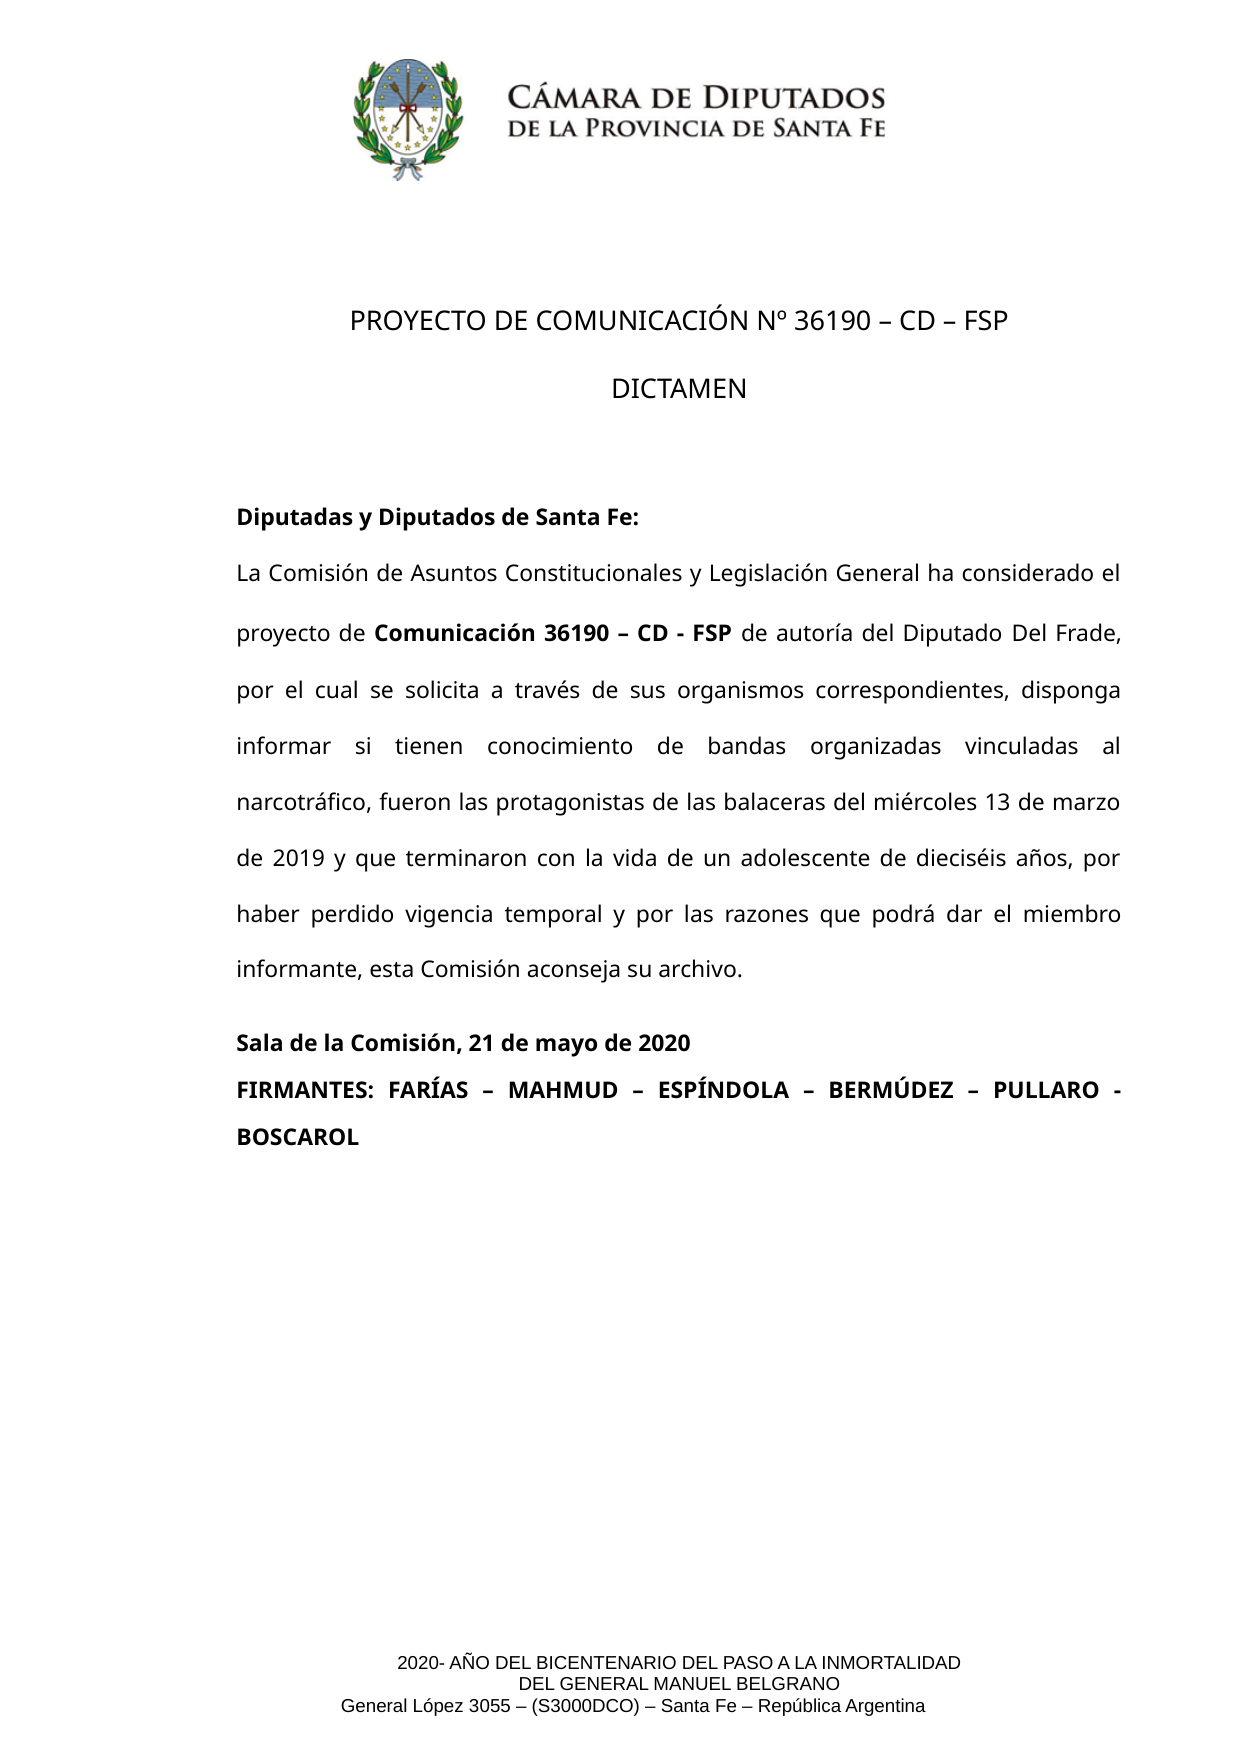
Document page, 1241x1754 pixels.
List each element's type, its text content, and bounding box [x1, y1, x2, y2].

text Sala de la Comisión, 21 de mayo de 2020 [236, 1027, 1122, 1058]
text PROYECTO DE COMUNICACIÓN Nº 36190 – CD – FSP [236, 301, 1122, 338]
text FIRMANTES: FARÍAS – MAHMUD – ESPÍNDOLA – BERMÚDEZ – PULLARO - BOSCAROL [236, 1074, 1122, 1152]
text Diputadas y Diputados de Santa Fe: [236, 501, 1122, 532]
text DICTAMEN [236, 369, 1122, 406]
text La Comisión de Asuntos Constitucionales y Legislación General ha considerado el proyecto de Comunicación 36190 – CD - FSP de autoría del Diputado Del Frade, por el cual se solicita a través de sus organismos correspondientes, disponga informar si tienen conocimiento de bandas organizadas vinculadas al narcotráfico, fueron las protagonistas de las balaceras del miércoles 13 de marzo de 2019 y que terminaron con la vida de un adolescente de dieciséis años, por haber perdido vigencia temporal y por las razones que podrá dar el miembro informante, esta Comisión aconseja su archivo. [236, 557, 1122, 985]
